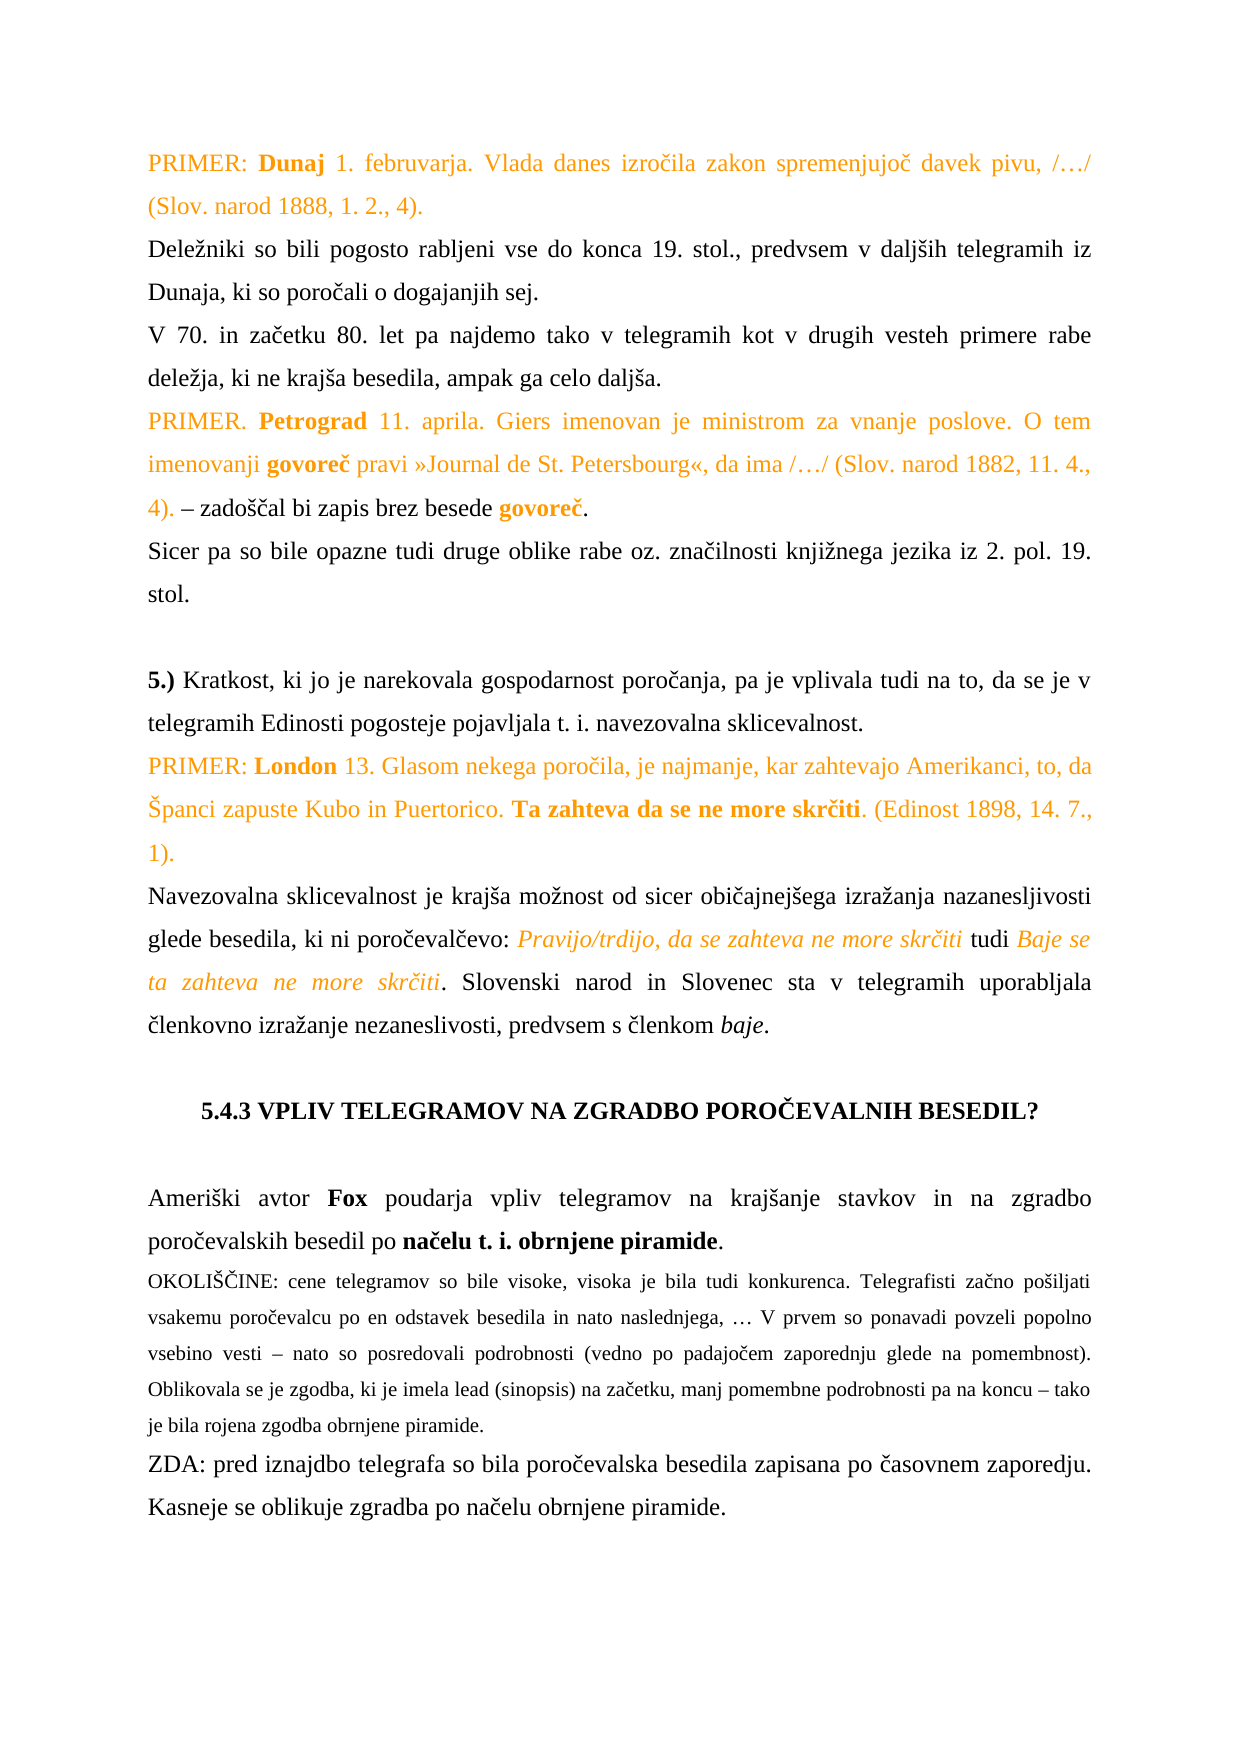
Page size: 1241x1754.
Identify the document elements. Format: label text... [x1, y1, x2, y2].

text Ameriški avtor Fox poudarja vpliv telegramov na krajšanje stavkov in na zgradbo poročevalskih besedil po načelu t. i. obrnjene piramide. [148, 1183, 1093, 1254]
text Deležniki so bili pogosto rabljeni vse do konca 19. stol., predvsem v daljših telegramih iz Dunaja, ki so poročali o dogajanjih sej. [148, 234, 1093, 306]
text V 70. in začetku 80. let pa najdemo tako v telegramih kot v drugih vesteh primere rabe deležja, ki ne krajša besedila, ampak ga celo daljša. [148, 320, 1093, 392]
text PRIMER: Dunaj 1. februvarja. Vlada danes izročila zakon spremenjujoč davek pivu, /…/ (Slov. narod 1888, 1. 2., 4). [148, 148, 1093, 219]
text OKOLIŠČINE: cene telegramov so bile visoke, visoka je bila tudi konkurenca. Telegrafisti začno pošiljati vsakemu poročevalcu po en odstavek besedila in nato naslednjega, … V prvem so ponavadi povzeli popolno vsebino vesti – nato so posredovali podrobnosti (vedno po padajočem zaporednju glede na pomembnost). Oblikovala se je zgodba, ki je imela lead (sinopsis) na začetku, manj pomembne podrobnosti pa na koncu – tako je bila rojena zgodba obrnjene piramide. [148, 1269, 1093, 1437]
text ZDA: pred iznajdbo telegrafa so bila poročevalska besedila zapisana po časovnem zaporedju. Kasneje se oblikuje zgradba po načelu obrnjene piramide. [148, 1449, 1093, 1521]
text Sicer pa so bile opazne tudi druge oblike rabe oz. značilnosti knjižnega jezika iz 2. pol. 19. stol. [148, 536, 1093, 608]
text 5.4.3 VPLIV TELEGRAMOV NA ZGRADBO POROČEVALNIH BESEDIL? [148, 1096, 1093, 1125]
text PRIMER: London 13. Glasom nekega poročila, je najmanje, kar zahtevajo Amerikanci, to, da Španci zapuste Kubo in Puertorico. Ta zahteva da se ne more skrčiti. (Edinost 1898, 14. 7., 1). [148, 751, 1093, 866]
text 5.) Kratkost, ki jo je narekovala gospodarnost poročanja, pa je vplivala tudi na to, da se je v telegramih Edinosti pogosteje pojavljala t. i. navezovalna sklicevalnost. [148, 665, 1093, 737]
text PRIMER. Petrograd 11. aprila. Giers imenovan je ministrom za vnanje poslove. O tem imenovanji govoreč pravi »Journal de St. Petersbourg«, da ima /…/ (Slov. narod 1882, 11. 4., 4). – zadoščal bi zapis brez besede govoreč. [148, 406, 1093, 521]
text Navezovalna sklicevalnost je krajša možnost od sicer običajnejšega izražanja nazanesljivosti glede besedila, ki ni poročevalčevo: Pravijo/trdijo, da se zahteva ne more skrčiti tudi Baje se ta zahteva ne more skrčiti. Slovenski narod in Slovenec sta v telegramih uporabljala členkovno izražanje nezaneslivosti, predvsem s členkom baje. [148, 881, 1093, 1039]
